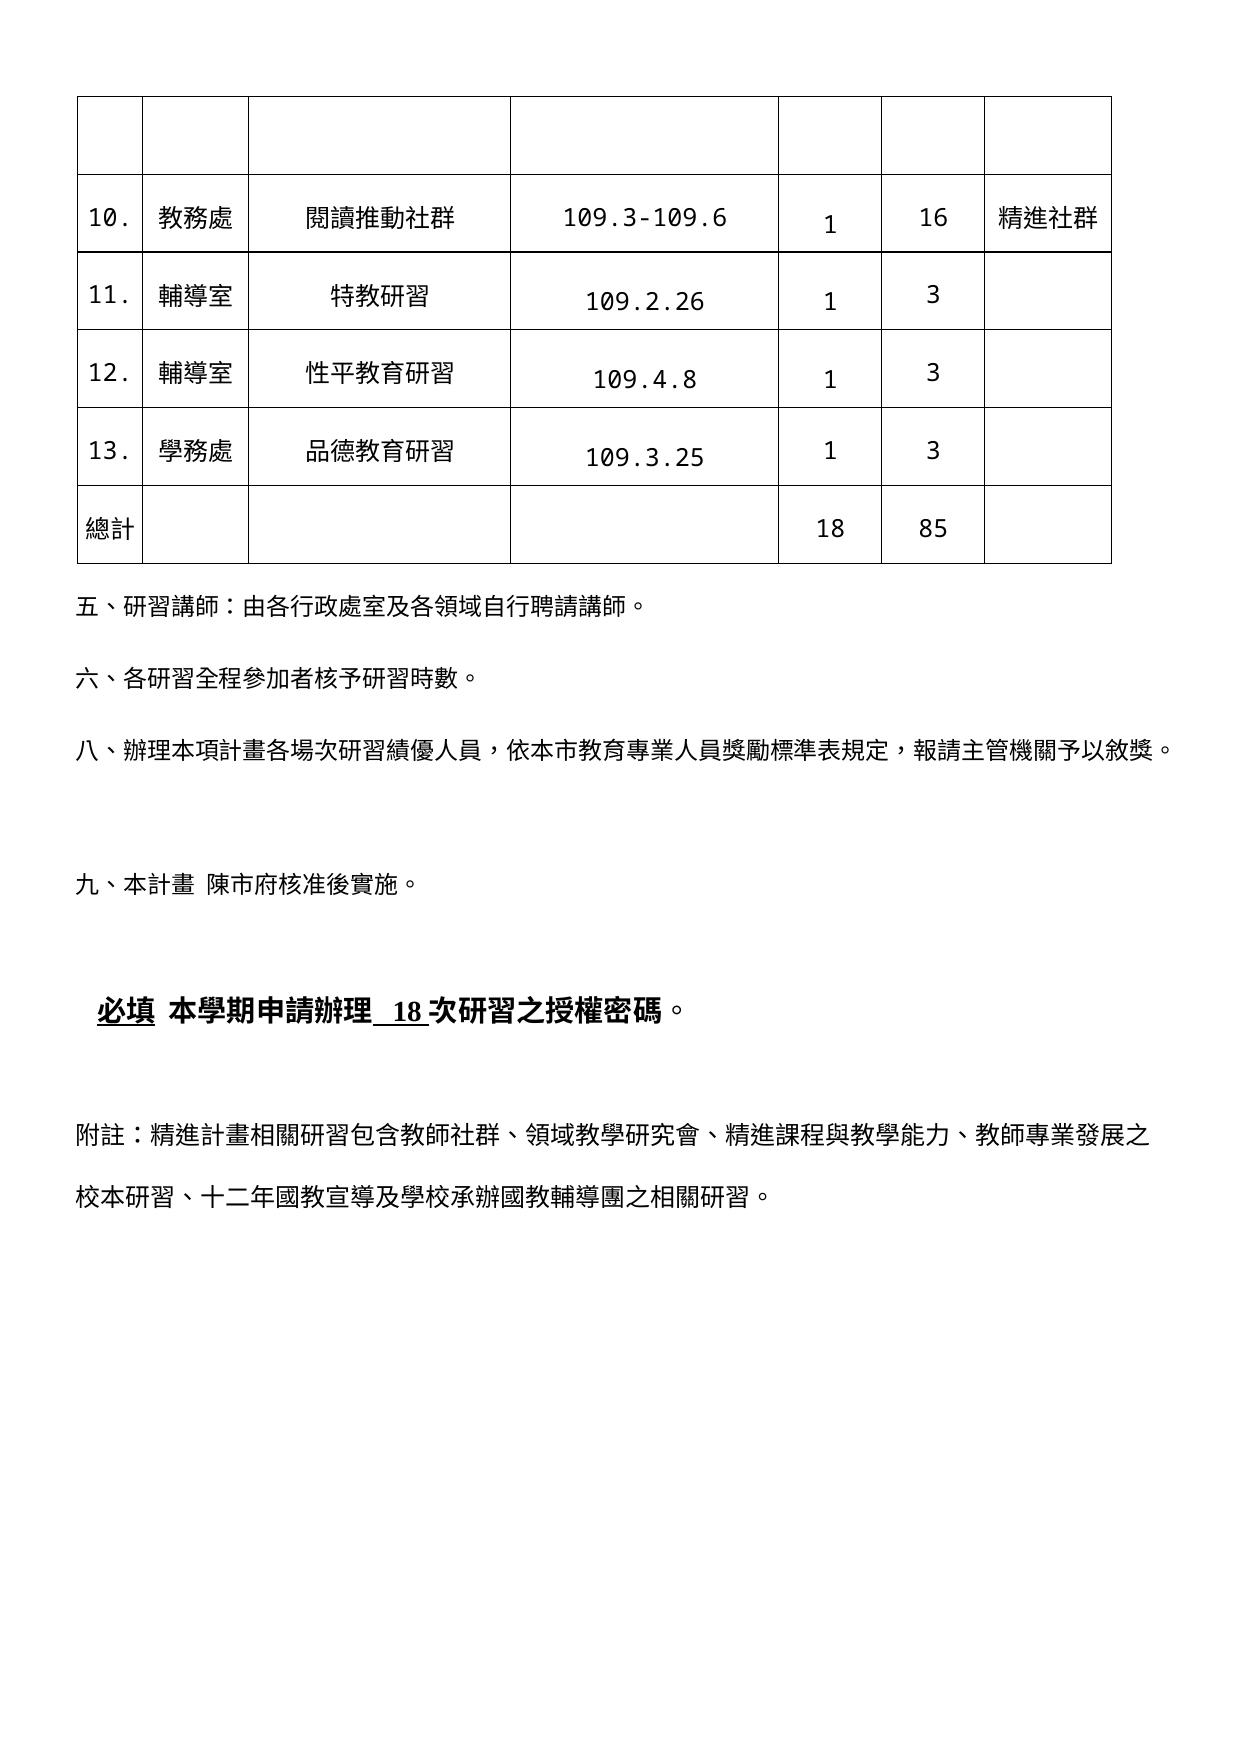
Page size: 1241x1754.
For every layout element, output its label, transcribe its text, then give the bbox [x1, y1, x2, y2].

table_cell 精進社群 [985, 175, 1111, 251]
table_cell 輔導室 [143, 330, 248, 407]
table_cell 1 [779, 408, 881, 485]
table_cell [249, 486, 510, 563]
text 五、研習講師：由各行政處室及各領域自行聘請講師。 [75, 564, 1165, 626]
text 八、辦理本項計畫各場次研習績優人員，依本市教育專業人員獎勵標準表規定，報請主管機關予以敘獎。 [75, 707, 1165, 832]
table_cell 性平教育研習 [249, 330, 510, 407]
table_cell [511, 486, 778, 563]
table_cell 3 [882, 253, 984, 329]
table_cell 學務處 [143, 408, 248, 485]
table_cell 輔導室 [143, 253, 248, 329]
table_cell [882, 97, 984, 173]
text 六、各研習全程參加者核予研習時數。 [75, 636, 1165, 698]
table_cell 109.4.8 [511, 330, 778, 407]
table_cell 品德教育研習 [249, 408, 510, 485]
table_cell 109.2.26 [511, 253, 778, 329]
table_cell [78, 97, 142, 173]
table_cell [985, 408, 1111, 485]
table_cell [249, 97, 510, 173]
table_cell 11. [78, 253, 142, 329]
table_cell 閱讀推動社群 [249, 175, 510, 251]
table_cell 109.3-109.6 [511, 175, 778, 251]
table_cell [985, 486, 1111, 563]
table_cell 教務處 [143, 175, 248, 251]
table_cell 85 [882, 486, 984, 563]
text 必填 本學期申請辦理 18 次研習之授權密碼。 [75, 967, 1165, 1029]
table_cell 特教研習 [249, 253, 510, 329]
table_cell 1 [779, 253, 881, 329]
text 九、本計畫 陳市府核准後實施。 [75, 842, 1165, 904]
table_cell [985, 253, 1111, 329]
table_cell 1 [779, 175, 881, 251]
table_cell 16 [882, 175, 984, 251]
table_cell 12. [78, 330, 142, 407]
text 附註：精進計畫相關研習包含教師社群、領域教學研究會、精進課程與教學能力、教師專業發展之校本研習、十二年國教宣導及學校承辦國教輔導團之相關研習。 [75, 1092, 1165, 1217]
table_cell 1 [779, 330, 881, 407]
table_cell 13. [78, 408, 142, 485]
table_cell [779, 97, 881, 173]
table_cell 3 [882, 330, 984, 407]
table_cell 總計 [78, 486, 142, 563]
table_cell [143, 97, 248, 173]
table_cell 3 [882, 408, 984, 485]
table_cell [985, 97, 1111, 173]
table_cell [511, 97, 778, 173]
table_cell 18 [779, 486, 881, 563]
table_cell [985, 330, 1111, 407]
table_cell 109.3.25 [511, 408, 778, 485]
table_cell [143, 486, 248, 563]
table_cell 10. [78, 175, 142, 251]
